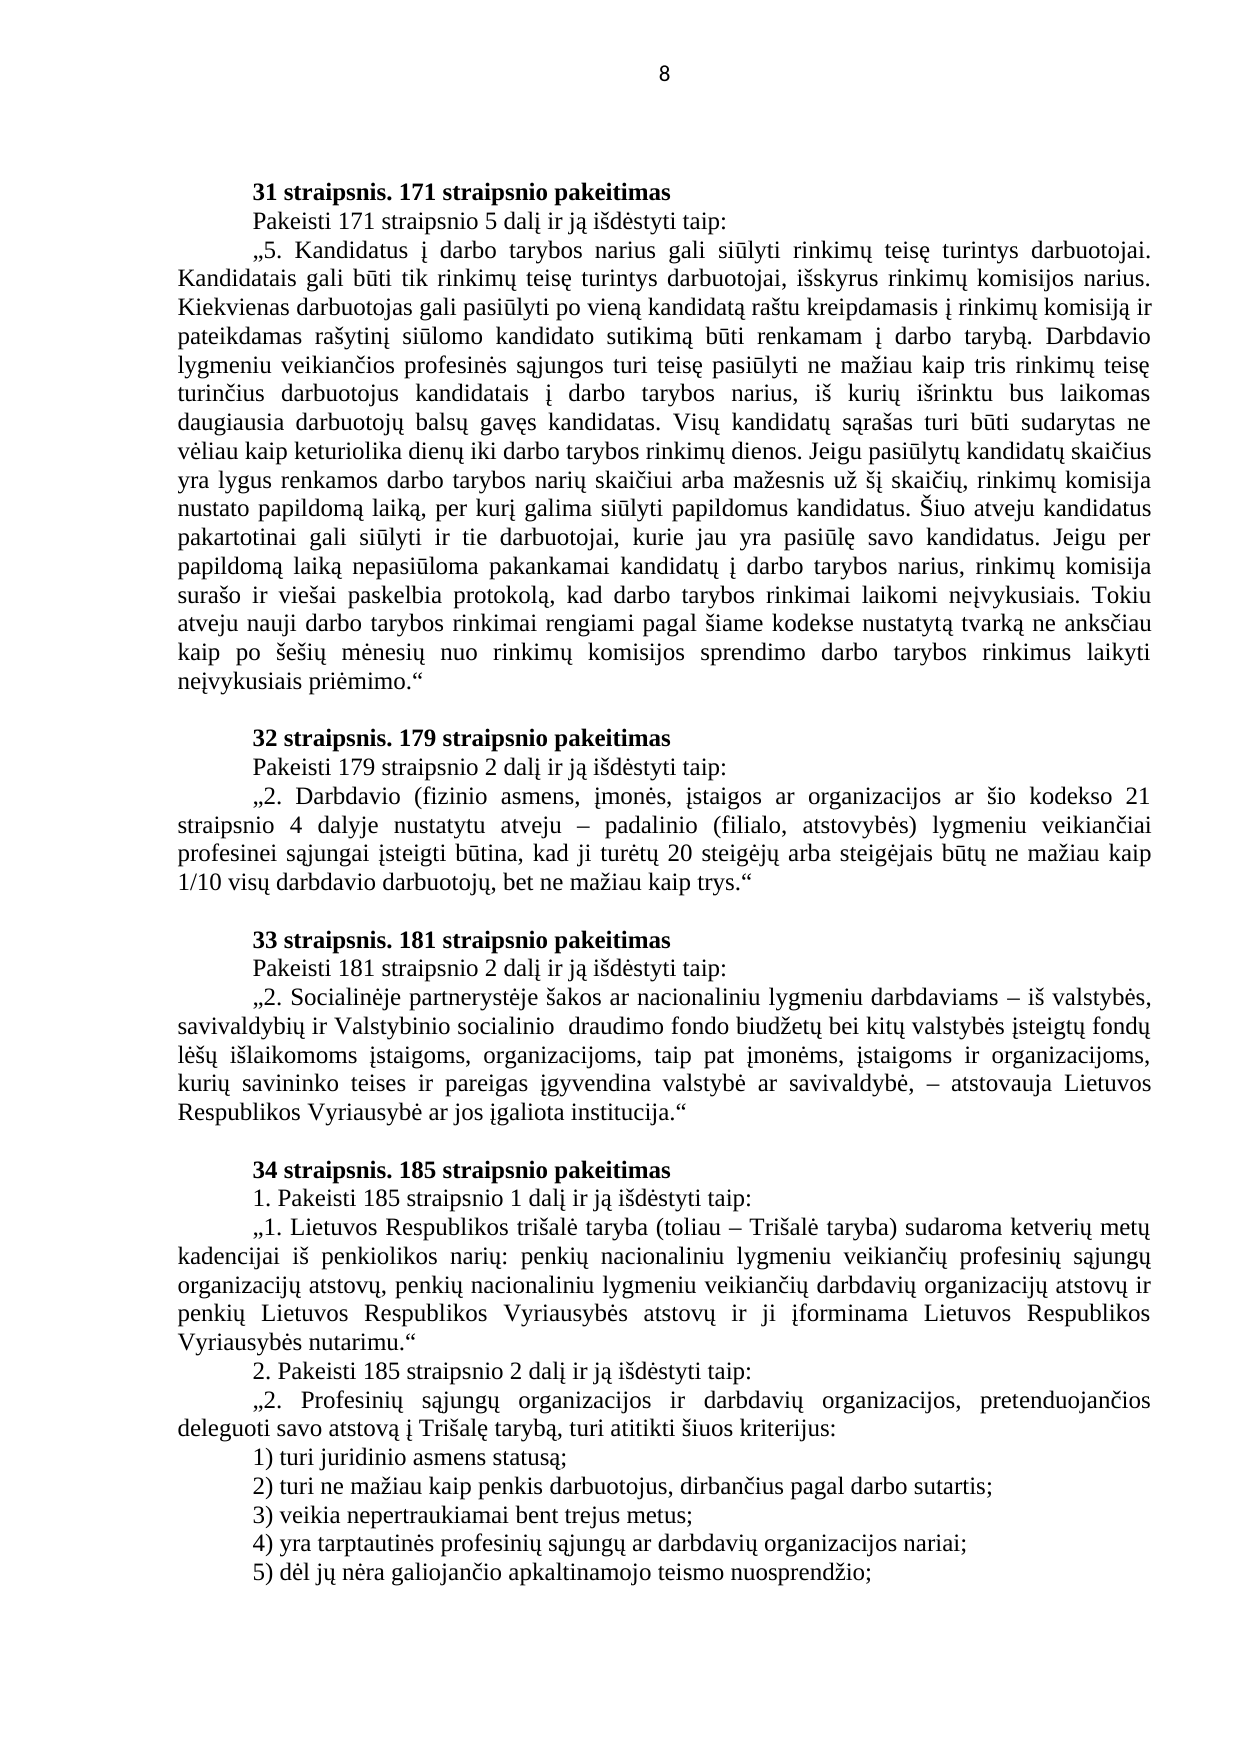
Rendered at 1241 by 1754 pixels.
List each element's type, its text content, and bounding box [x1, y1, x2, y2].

text 1) turi juridinio asmens statusą; [177, 1442, 1152, 1471]
text „2. Socialinėje partnerystėje šakos ar nacionaliniu lygmeniu darbdaviams – iš valstybės, savivaldybių ir Valstybinio socialinio draudimo fondo biudžetų bei kitų valstybės įsteigtų fondų lėšų išlaikomoms įstaigoms, organizacijoms, taip pat įmonėms, įstaigoms ir organizacijoms, kurių savininko teises ir pareigas įgyvendina valstybė ar savivaldybė, – atstovauja Lietuvos Respublikos Vyriausybė ar jos įgaliota institucija.“ [177, 982, 1152, 1126]
text 2. Pakeisti 185 straipsnio 2 dalį ir ją išdėstyti taip: [177, 1356, 1152, 1385]
text 2) turi ne mažiau kaip penkis darbuotojus, dirbančius pagal darbo sutartis; [177, 1471, 1152, 1500]
text „1. Lietuvos Respublikos trišalė taryba (toliau – Trišalė taryba) sudaroma ketverių metų kadencijai iš penkiolikos narių: penkių nacionaliniu lygmeniu veikiančių profesinių sąjungų organizacijų atstovų, penkių nacionaliniu lygmeniu veikiančių darbdavių organizacijų atstovų ir penkių Lietuvos Respublikos Vyriausybės atstovų ir ji įforminama Lietuvos Respublikos Vyriausybės nutarimu.“ [177, 1212, 1152, 1356]
text 3) veikia nepertraukiamai bent trejus metus; [177, 1500, 1152, 1528]
text „2. Darbdavio (fizinio asmens, įmonės, įstaigos ar organizacijos ar šio kodekso 21 straipsnio 4 dalyje nustatytu atveju – padalinio (filialo, atstovybės) lygmeniu veikiančiai profesinei sąjungai įsteigti būtina, kad ji turėtų 20 steigėjų arba steigėjais būtų ne mažiau kaip 1/10 visų darbdavio darbuotojų, bet ne mažiau kaip trys.“ [177, 781, 1152, 896]
text Pakeisti 179 straipsnio 2 dalį ir ją išdėstyti taip: [177, 752, 1152, 781]
text 32 straipsnis. 179 straipsnio pakeitimas [177, 723, 1152, 752]
text Pakeisti 171 straipsnio 5 dalį ir ją išdėstyti taip: [177, 206, 1152, 235]
text 33 straipsnis. 181 straipsnio pakeitimas [177, 925, 1152, 953]
text „5. Kandidatus į darbo tarybos narius gali siūlyti rinkimų teisę turintys darbuotojai. Kandidatais gali būti tik rinkimų teisę turintys darbuotojai, išskyrus rinkimų komisijos narius. Kiekvienas darbuotojas gali pasiūlyti po vieną kandidatą raštu kreipdamasis į rinkimų komisiją ir pateikdamas rašytinį siūlomo kandidato sutikimą būti renkamam į darbo tarybą. Darbdavio lygmeniu veikiančios profesinės sąjungos turi teisę pasiūlyti ne mažiau kaip tris rinkimų teisę turinčius darbuotojus kandidatais į darbo tarybos narius, iš kurių išrinktu bus laikomas daugiausia darbuotojų balsų gavęs kandidatas. Visų kandidatų sąrašas turi būti sudarytas ne vėliau kaip keturiolika dienų iki darbo tarybos rinkimų dienos. Jeigu pasiūlytų kandidatų skaičius yra lygus renkamos darbo tarybos narių skaičiui arba mažesnis už šį skaičių, rinkimų komisija nustato papildomą laiką, per kurį galima siūlyti papildomus kandidatus. Šiuo atveju kandidatus pakartotinai gali siūlyti ir tie darbuotojai, kurie jau yra pasiūlę savo kandidatus. Jeigu per papildomą laiką nepasiūloma pakankamai kandidatų į darbo tarybos narius, rinkimų komisija surašo ir viešai paskelbia protokolą, kad darbo tarybos rinkimai laikomi neįvykusiais. Tokiu atveju nauji darbo tarybos rinkimai rengiami pagal šiame kodekse nustatytą tvarką ne anksčiau kaip po šešių mėnesių nuo rinkimų komisijos sprendimo darbo tarybos rinkimus laikyti neįvykusiais priėmimo.“ [177, 235, 1152, 695]
text 1. Pakeisti 185 straipsnio 1 dalį ir ją išdėstyti taip: [177, 1183, 1152, 1212]
text „2. Profesinių sąjungų organizacijos ir darbdavių organizacijos, pretenduojančios deleguoti savo atstovą į Trišalę tarybą, turi atitikti šiuos kriterijus: [177, 1385, 1152, 1442]
text 5) dėl jų nėra galiojančio apkaltinamojo teismo nuosprendžio; [177, 1557, 1152, 1586]
text Pakeisti 181 straipsnio 2 dalį ir ją išdėstyti taip: [177, 953, 1152, 982]
text 31 straipsnis. 171 straipsnio pakeitimas [177, 177, 1152, 206]
text 34 straipsnis. 185 straipsnio pakeitimas [177, 1155, 1152, 1183]
text 4) yra tarptautinės profesinių sąjungų ar darbdavių organizacijos nariai; [177, 1528, 1152, 1557]
